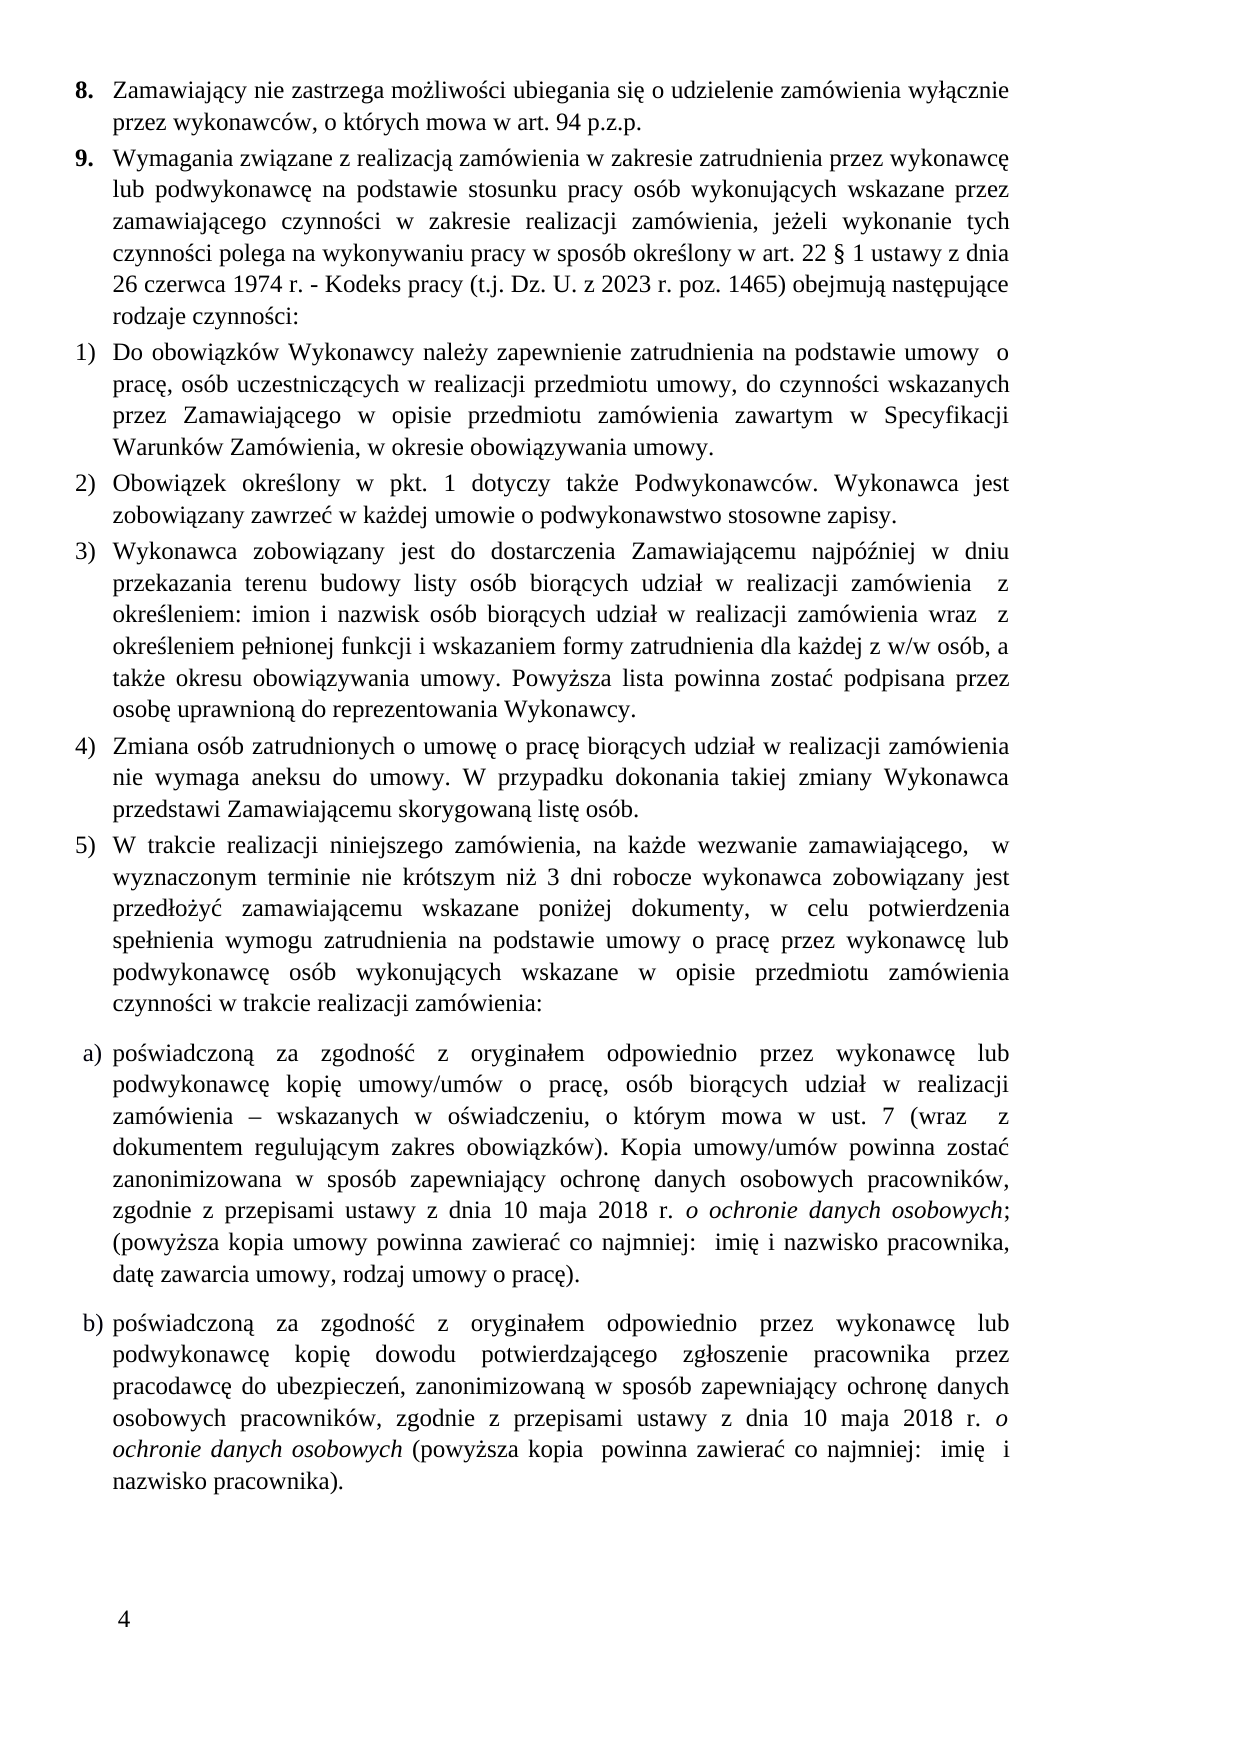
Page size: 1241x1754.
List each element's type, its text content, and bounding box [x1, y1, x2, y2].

list Wymagania związane z realizacją zamówienia w zakresie zatrudnienia przez wykonawcę lub podwykonawcę na podstawie stosunku pracy osób wykonujących wskazane przez zamawiającego czynności w zakresie realizacji zamówienia, jeżeli wykonanie tych czynności polega na wykonywaniu pracy w sposób określony w art. 22 § 1 ustawy z dnia 26 czerwca 1974 r. - Kodeks pracy (t.j. Dz. U. z 2023 r. poz. 1465) obejmują następujące rodzaje czynności: [75, 143, 1010, 329]
list poświadczoną za zgodność z oryginałem odpowiednio przez wykonawcę lub podwykonawcę kopię dowodu potwierdzającego zgłoszenie pracownika przez pracodawcę do ubezpieczeń, zanonimizowaną w sposób zapewniający ochronę danych osobowych pracowników, zgodnie z przepisami ustawy z dnia 10 maja 2018 r. o ochronie danych osobowych (powyższa kopia powinna zawierać co najmniej: imię i nazwisko pracownika). [83, 1308, 1010, 1494]
list Wykonawca zobowiązany jest do dostarczenia Zamawiającemu najpóźniej w dniu przekazania terenu budowy listy osób biorących udział w realizacji zamówienia z określeniem: imion i nazwisk osób biorących udział w realizacji zamówienia wraz z określeniem pełnionej funkcji i wskazaniem formy zatrudnienia dla każdej z w/w osób, a także okresu obowiązywania umowy. Powyższa lista powinna zostać podpisana przez osobę uprawnioną do reprezentowania Wykonawcy. [75, 536, 1010, 723]
list W trakcie realizacji niniejszego zamówienia, na każde wezwanie zamawiającego, w wyznaczonym terminie nie krótszym niż 3 dni robocze wykonawca zobowiązany jest przedłożyć zamawiającemu wskazane poniżej dokumenty, w celu potwierdzenia spełnienia wymogu zatrudnienia na podstawie umowy o pracę przez wykonawcę lub podwykonawcę osób wykonujących wskazane w opisie przedmiotu zamówienia czynności w trakcie realizacji zamówienia: [75, 830, 1010, 1017]
list poświadczoną za zgodność z oryginałem odpowiednio przez wykonawcę lub podwykonawcę kopię umowy/umów o pracę, osób biorących udział w realizacji zamówienia – wskazanych w oświadczeniu, o którym mowa w ust. 7 (wraz z dokumentem regulującym zakres obowiązków). Kopia umowy/umów powinna zostać zanonimizowana w sposób zapewniający ochronę danych osobowych pracowników, zgodnie z przepisami ustawy z dnia 10 maja 2018 r. o ochronie danych osobowych; (powyższa kopia umowy powinna zawierać co najmniej: imię i nazwisko pracownika, datę zawarcia umowy, rodzaj umowy o pracę). [83, 1038, 1010, 1287]
list Do obowiązków Wykonawcy należy zapewnienie zatrudnienia na podstawie umowy o pracę, osób uczestniczących w realizacji przedmiotu umowy, do czynności wskazanych przez Zamawiającego w opisie przedmiotu zamówienia zawartym w Specyfikacji Warunków Zamówienia, w okresie obowiązywania umowy. [75, 337, 1010, 461]
list Zmiana osób zatrudnionych o umowę o pracę biorących udział w realizacji zamówienia nie wymaga aneksu do umowy. W przypadku dokonania takiej zmiany Wykonawca przedstawi Zamawiającemu skorygowaną listę osób. [75, 731, 1010, 823]
list Zamawiający nie zastrzega możliwości ubiegania się o udzielenie zamówienia wyłącznie przez wykonawców, o których mowa w art. 94 p.z.p. [75, 75, 1010, 135]
list Obowiązek określony w pkt. 1 dotyczy także Podwykonawców. Wykonawca jest zobowiązany zawrzeć w każdej umowie o podwykonawstwo stosowne zapisy. [75, 468, 1010, 529]
